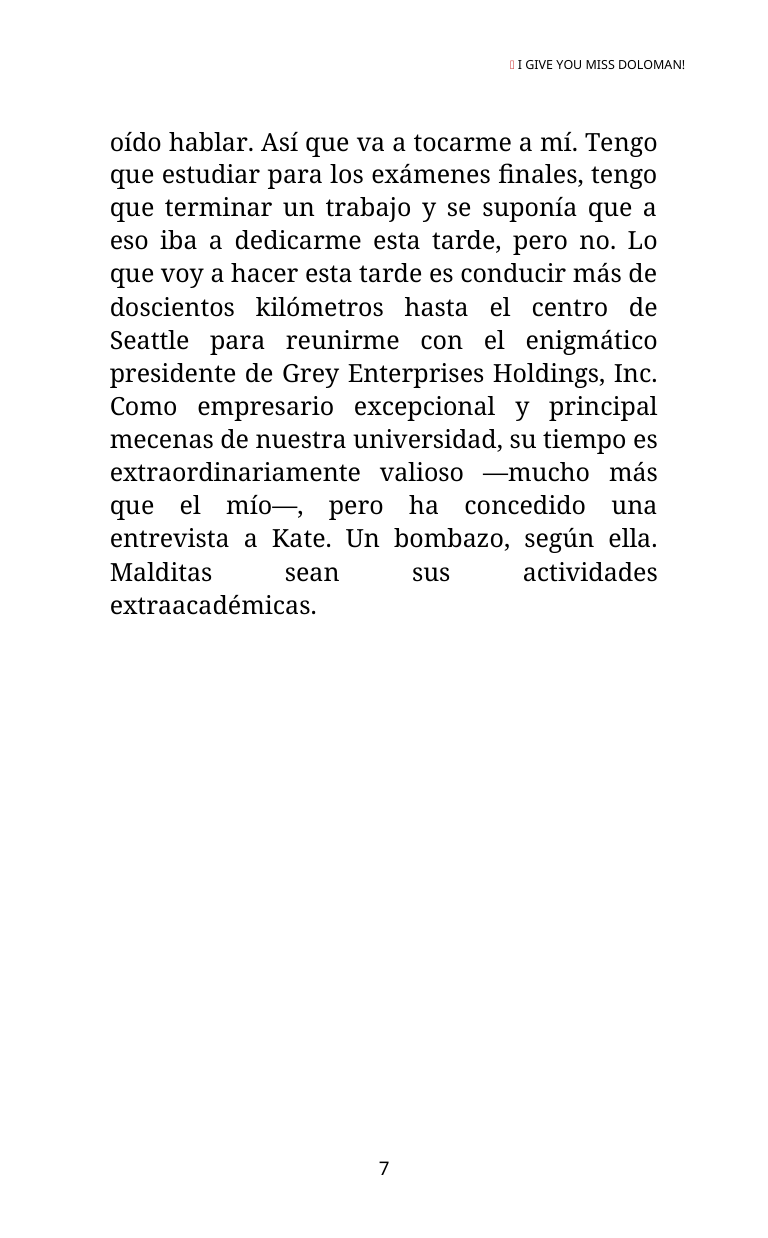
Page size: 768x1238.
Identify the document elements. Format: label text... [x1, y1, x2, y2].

text oído hablar. Así que va a tocarme a mí. Tengo que estudiar para los exámenes finales, tengo que terminar un trabajo y se suponía que a eso iba a dedicarme esta tarde, pero no. Lo que voy a hacer esta tarde es conducir más de doscientos kilómetros hasta el centro de Seattle para reunirme con el enigmático presidente de Grey Enterprises Holdings, Inc. Como empresario excepcional y principal mecenas de nuestra universidad, su tiempo es extraordinariamente valioso —mucho más que el mío—, pero ha concedido una entrevista a Kate. Un bombazo, según ella. Malditas sean sus actividades extraacadémicas. [109, 124, 658, 621]
